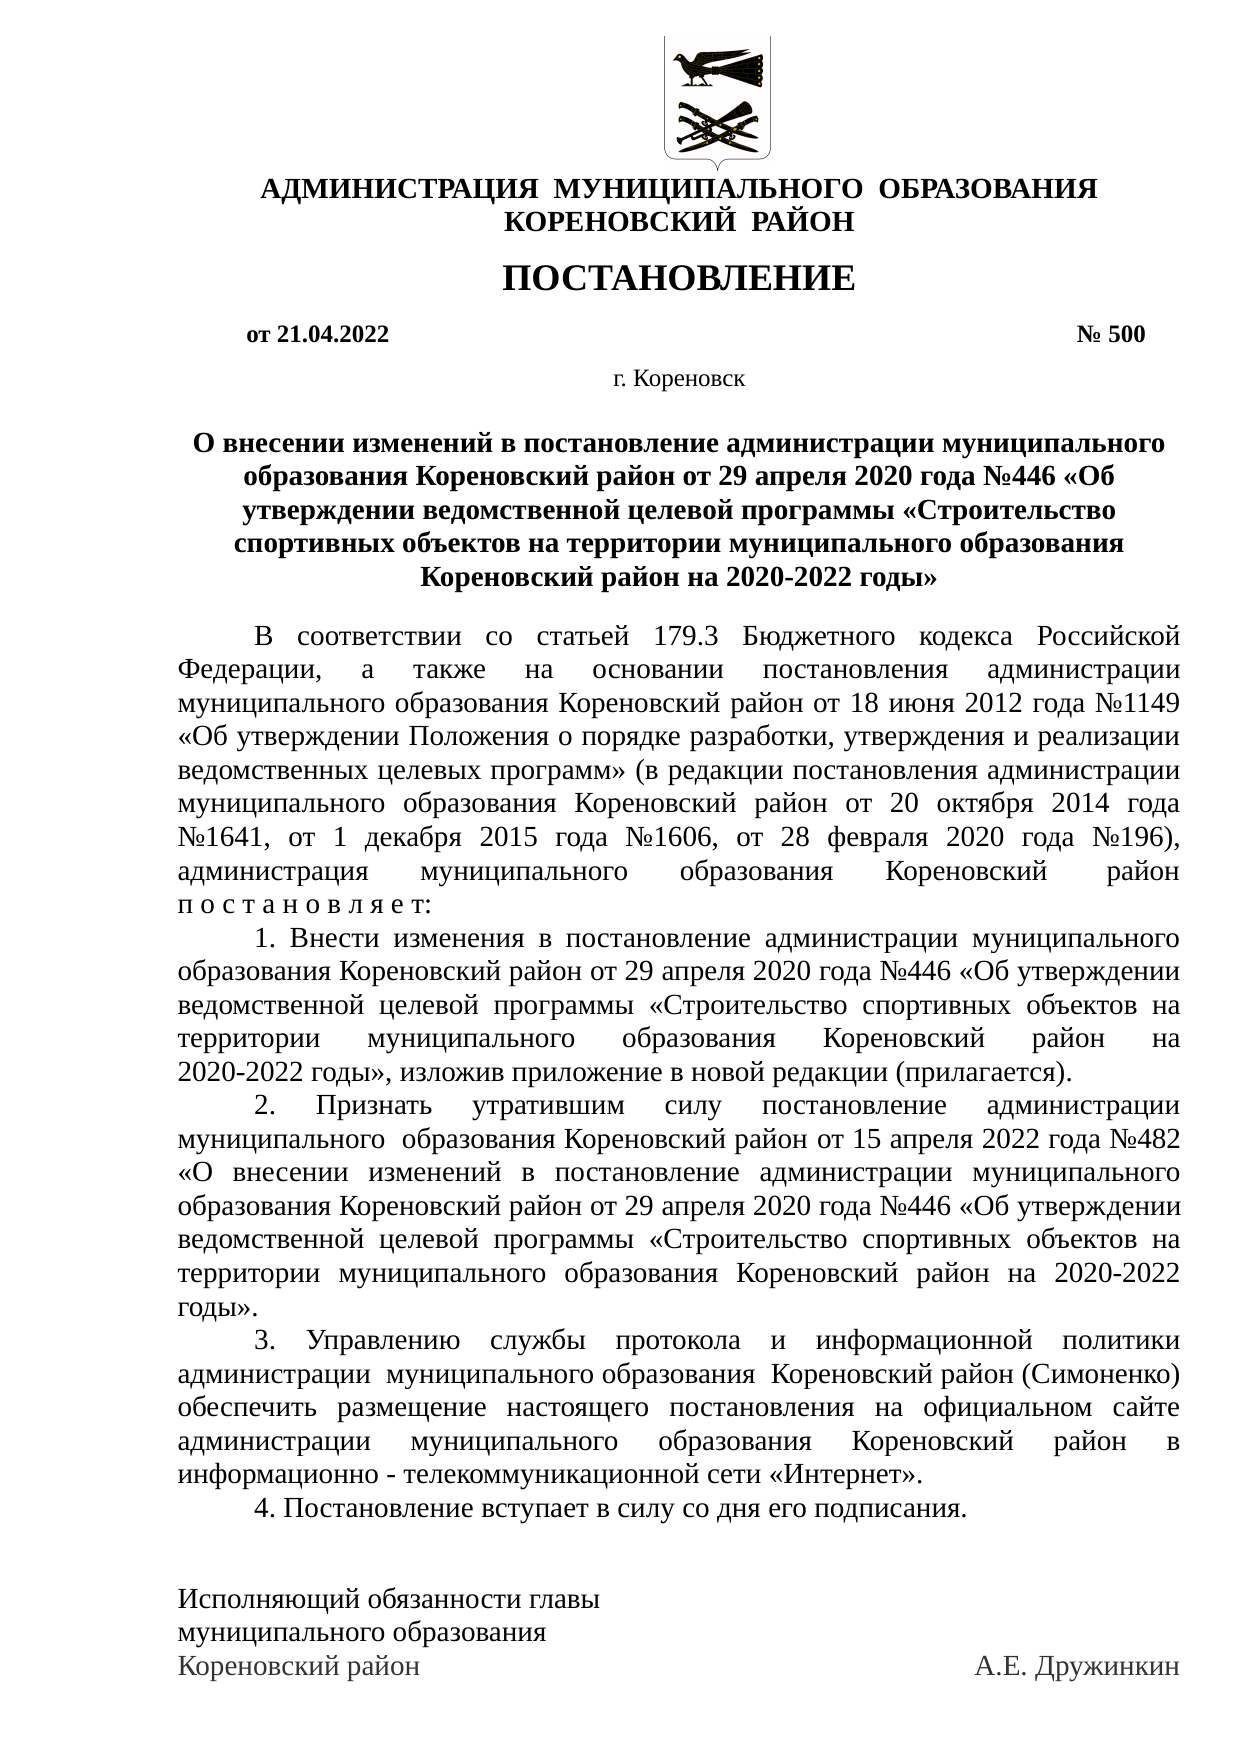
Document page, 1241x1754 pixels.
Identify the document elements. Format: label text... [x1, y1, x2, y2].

text 2. Признать утратившим силу постановление администрации муниципального образования Кореновский район от 15 апреля 2022 года №482 «О внесении изменений в постановление администрации муниципального образования Кореновский район от 29 апреля 2020 года №446 «Об утверждении ведомственной целевой программы «Строительство спортивных объектов на территории муниципального образования Кореновский район на 2020-2022 годы». [177, 1087, 1181, 1322]
text Кореновский район А.Е. Дружинкин [177, 1648, 1181, 1682]
text В соответствии со статьей 179.3 Бюджетного кодекса Российской Федерации, а также на основании постановления администрации муниципального образования Кореновский район от 18 июня 2012 года №1149 «Об утверждении Положения о порядке разработки, утверждения и реализации ведомственных целевых программ» (в редакции постановления администрации муниципального образования Кореновский район от 20 октября 2014 года №1641, от 1 декабря 2015 года №1606, от 28 февраля 2020 года №196), администрация муниципального образования Кореновский район п о с т а н о в л я е т: [177, 618, 1181, 920]
text муниципального образования [177, 1614, 1181, 1648]
subtitle КОРЕНОВСКИЙ РАЙОН [177, 204, 1181, 238]
text 1. Внести изменения в постановление администрации муниципального образования Кореновский район от 29 апреля 2020 года №446 «Об утверждении ведомственной целевой программы «Строительство спортивных объектов на территории муниципального образования Кореновский район на 2020-2022 годы», изложив приложение в новой редакции (прилагается). [177, 920, 1181, 1087]
picture [664, 36, 771, 171]
text 3. Управлению службы протокола и информационной политики администрации муниципального образования Кореновский район (Симоненко) обеспечить размещение настоящего постановления на официальном сайте администрации муниципального образования Кореновский район в информационно - телекоммуникационной сети «Интернет». [177, 1322, 1181, 1490]
subtitle ПОСТАНОВЛЕНИЕ [177, 255, 1181, 298]
text от 21.04.2022 № 500 [177, 319, 1181, 348]
text Исполняющий обязанности главы [177, 1581, 1181, 1614]
text О внесении изменений в постановление администрации муниципального образования Кореновский район от 29 апреля 2020 года №446 «Об утверждении ведомственной целевой программы «Строительство спортивных объектов на территории муниципального образования Кореновский район на 2020-2022 годы» [177, 425, 1181, 593]
text 4. Постановление вступает в силу со дня его подписания. [177, 1490, 1181, 1523]
subtitle АДМИНИСТРАЦИЯ МУНИЦИПАЛЬНОГО ОБРАЗОВАНИЯ [177, 171, 1181, 204]
text г. Кореновск [177, 363, 1181, 391]
